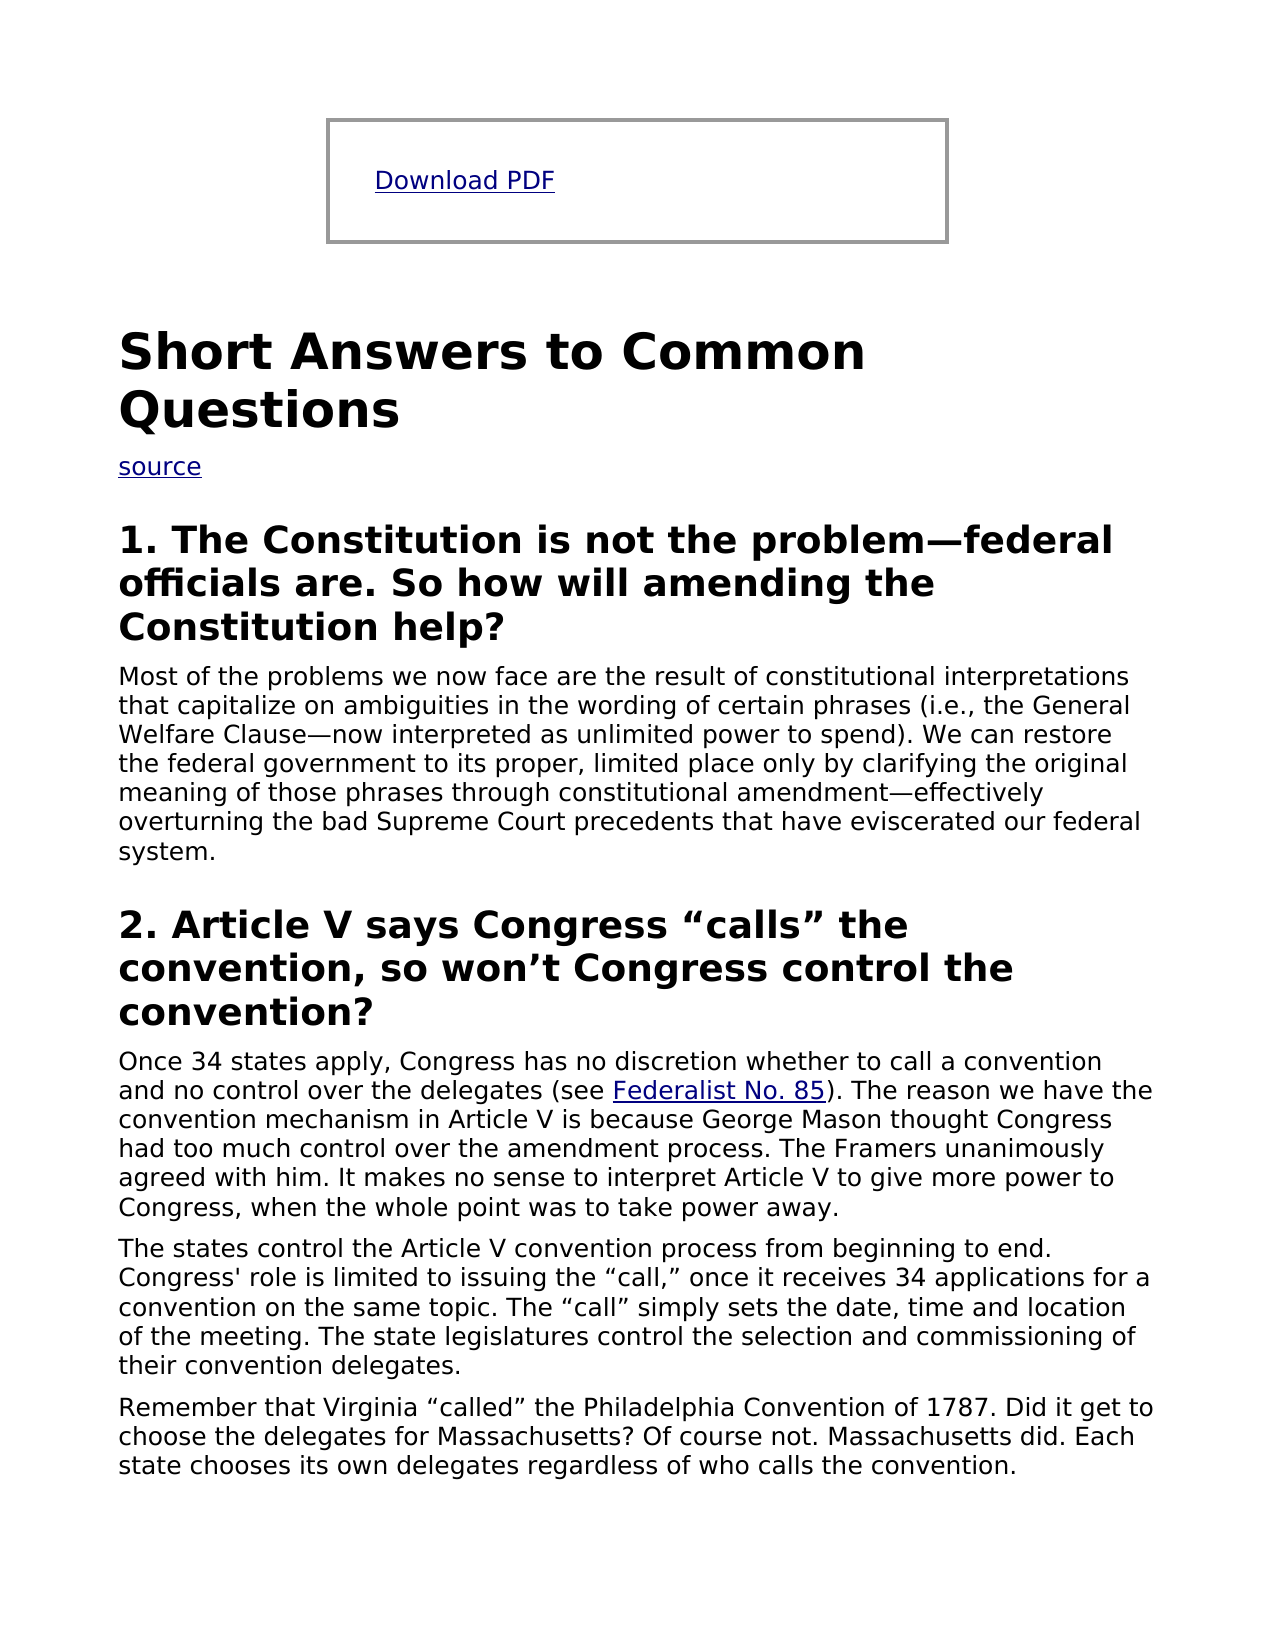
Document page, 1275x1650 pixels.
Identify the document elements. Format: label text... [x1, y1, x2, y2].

text source [118, 452, 1157, 481]
table_header Download PDF [339, 131, 936, 231]
subtitle 2. Article V says Congress “calls” the convention, so won’t Congress control the convention? [118, 903, 1157, 1034]
text Remember that Virginia “called” the Philadelphia Convention of 1787. Did it get to choose the delegates for Massachusetts? Of course not. Massachusetts did. Each state chooses its own delegates regardless of who calls the convention. [118, 1393, 1157, 1480]
subtitle Short Answers to Common Questions [118, 323, 1157, 439]
subtitle 1. The Constitution is not the problem—federal officials are. So how will amending the Constitution help? [118, 518, 1157, 649]
text The states control the Article V convention process from beginning to end. Congress' role is limited to issuing the “call,” once it receives 34 applications for a convention on the same topic. The “call” simply sets the date, time and location of the meeting. The state legislatures control the selection and commissioning of their convention delegates. [118, 1234, 1157, 1380]
text Most of the problems we now face are the result of constitutional interpretations that capitalize on ambiguities in the wording of certain phrases (i.e., the General Welfare Clause—now interpreted as unlimited power to spend). We can restore the federal government to its proper, limited place only by clarifying the original meaning of those phrases through constitutional amendment—effectively overturning the bad Supreme Court precedents that have eviscerated our federal system. [118, 662, 1157, 866]
text Once 34 states apply, Congress has no discretion whether to call a convention and no control over the delegates (see Federalist No. 85). The reason we have the convention mechanism in Article V is because George Mason thought Congress had too much control over the amendment process. The Framers unanimously agreed with him. It makes no sense to interpret Article V to give more power to Congress, when the whole point was to take power away. [118, 1047, 1157, 1222]
